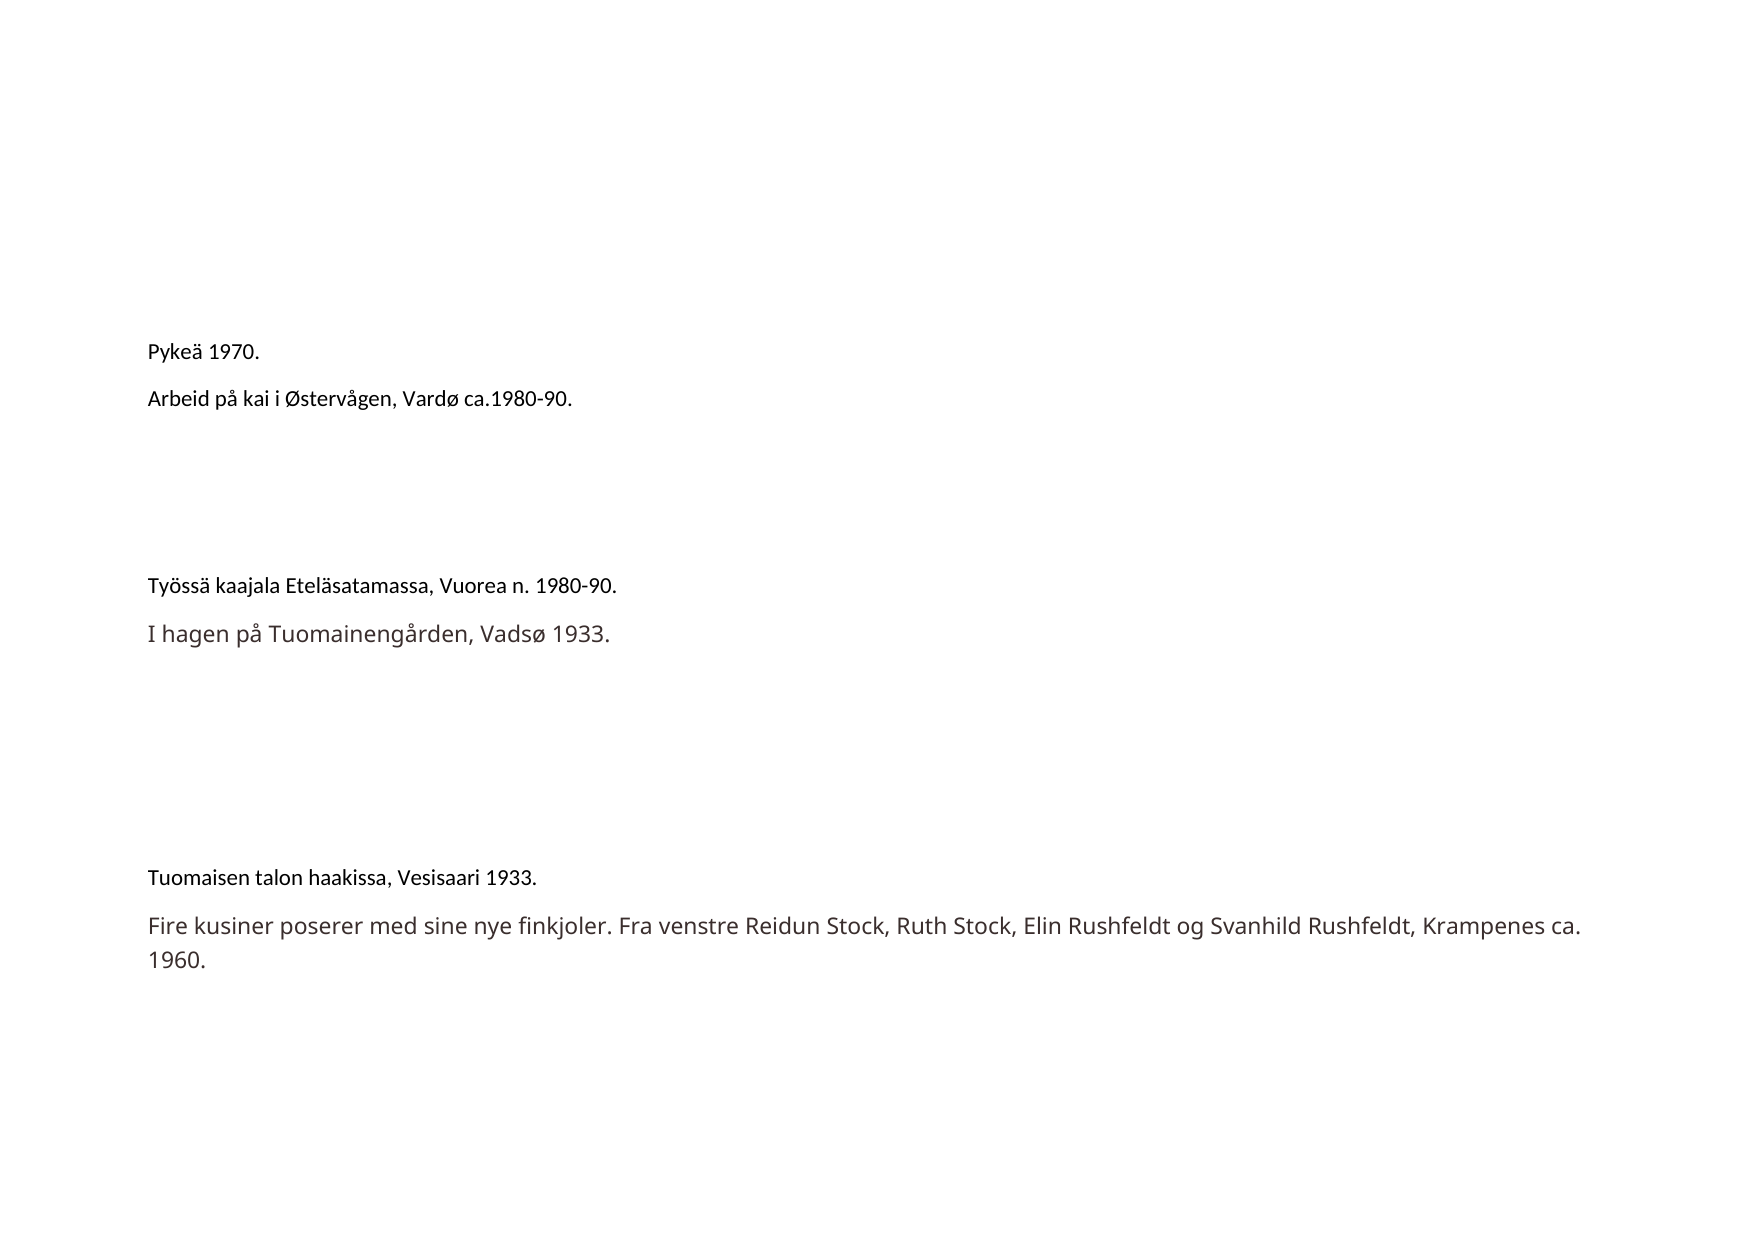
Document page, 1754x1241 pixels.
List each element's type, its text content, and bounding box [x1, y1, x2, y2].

text I hagen på Tuomainengården, Vadsø 1933. [148, 618, 1606, 649]
text Pykeä 1970. [148, 337, 1606, 365]
text Työssä kaajala Eteläsatamassa, Vuorea n. 1980-90. [148, 571, 1606, 599]
text Tuomaisen talon haakissa, Vesisaari 1933. [148, 863, 1606, 891]
text Arbeid på kai i Østervågen, Vardø ca.1980-90. [148, 384, 1606, 412]
text Fire kusiner poserer med sine nye finkjoler. Fra venstre Reidun Stock, Ruth Stock, Elin Rushfeldt og Svanhild Rushfeldt, Krampenes ca. 1960. [148, 910, 1606, 975]
